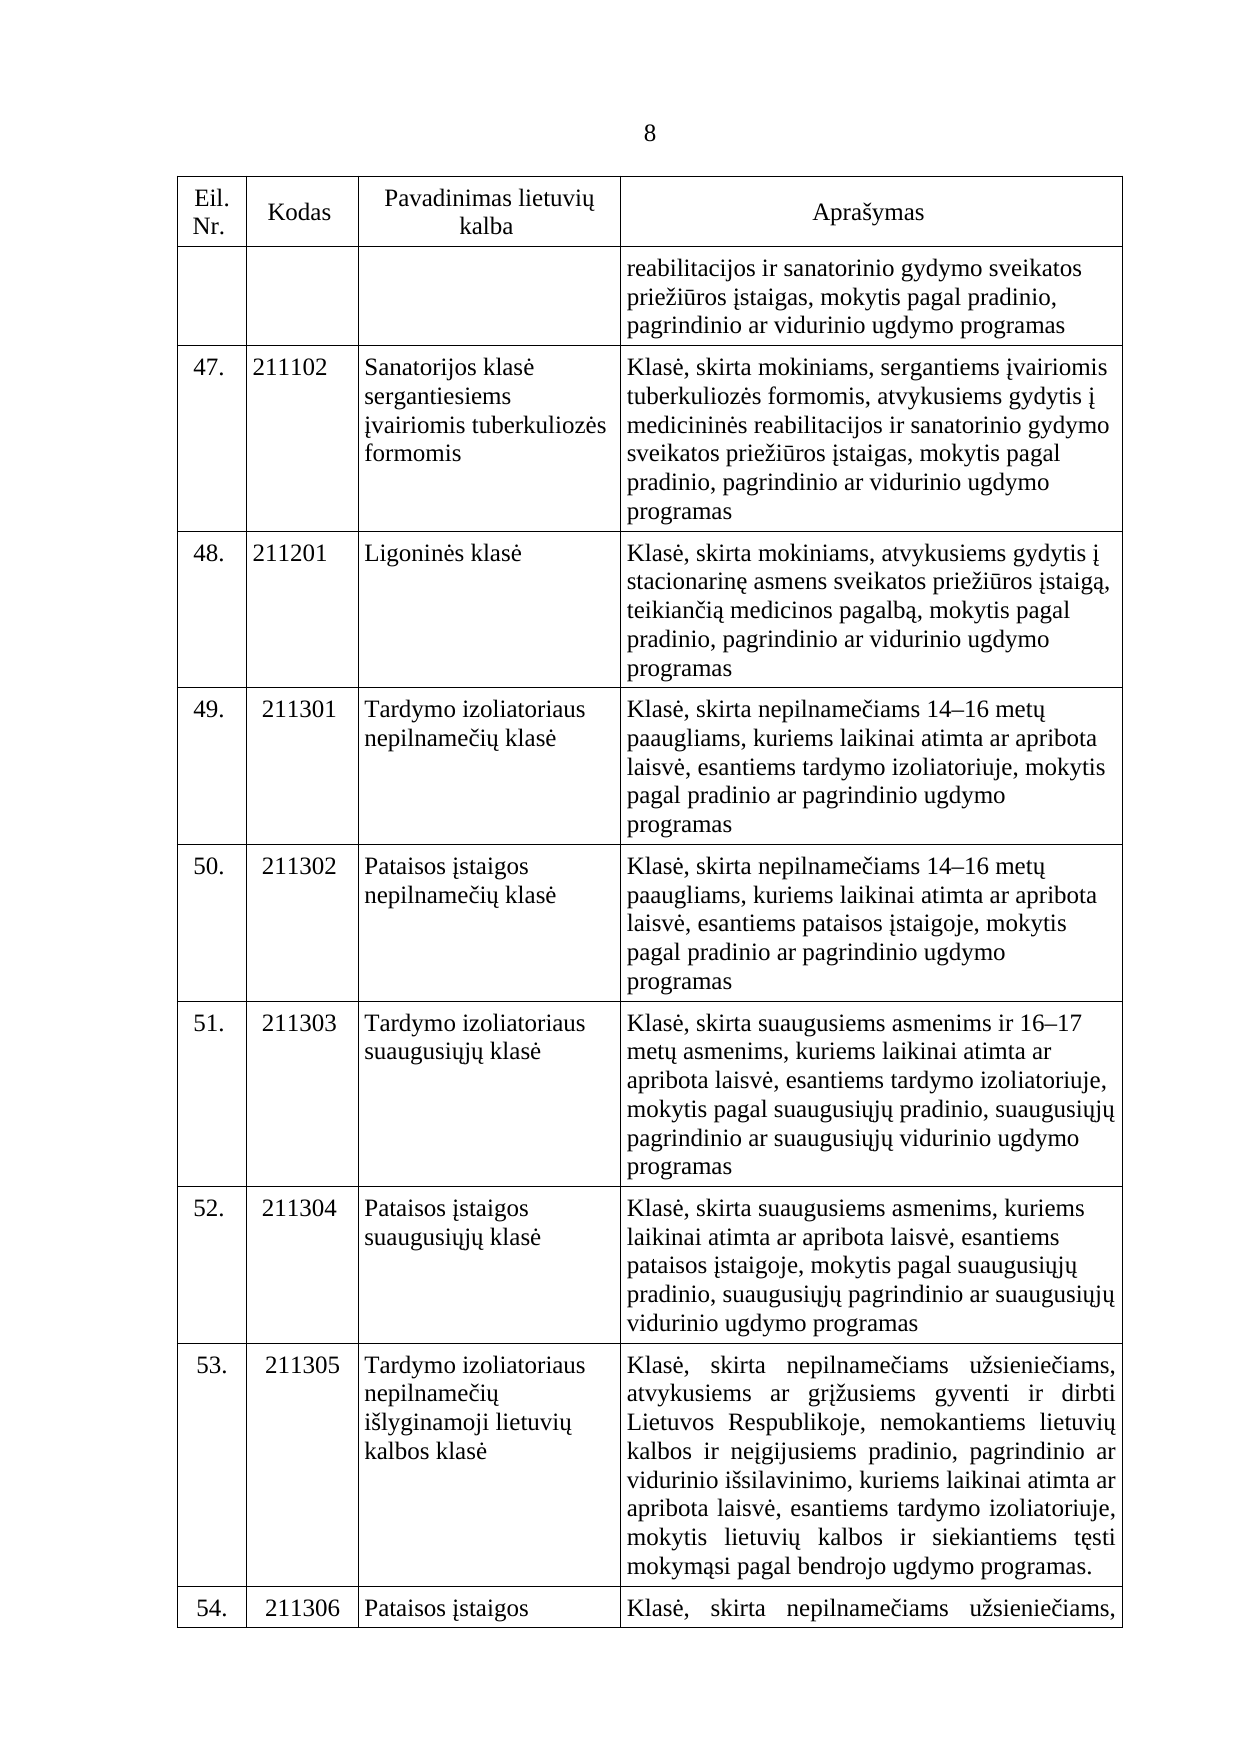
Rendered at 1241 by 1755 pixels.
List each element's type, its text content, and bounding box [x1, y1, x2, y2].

table_cell 211305 [247, 1344, 358, 1586]
table_cell 50. [178, 845, 246, 1001]
table_cell 211301 [247, 688, 358, 844]
table_cell 211102 [247, 346, 358, 531]
table_cell 54. [178, 1587, 246, 1627]
table_cell [178, 247, 246, 345]
table_cell Sanatorijos klasė sergantiesiems įvairiomis tuberkuliozės formomis [359, 346, 620, 531]
table_cell [359, 247, 620, 345]
table_cell Klasė, skirta nepilnamečiams užsieniečiams, [621, 1587, 1122, 1627]
table_cell reabilitacijos ir sanatorinio gydymo sveikatos priežiūros įstaigas, mokytis pagal pradinio, pagrindinio ar vidurinio ugdymo programas [621, 247, 1122, 345]
table_cell 52. [178, 1187, 246, 1343]
table_header Kodas [247, 177, 358, 246]
table_cell 51. [178, 1002, 246, 1186]
table_header Aprašymas [621, 177, 1122, 246]
table_cell 53. [178, 1344, 246, 1586]
table_cell 211302 [247, 845, 358, 1001]
table_cell 211201 [247, 532, 358, 687]
table_cell Klasė, skirta mokiniams, atvykusiems gydytis į stacionarinę asmens sveikatos priežiūros įstaigą, teikiančią medicinos pagalbą, mokytis pagal pradinio, pagrindinio ar vidurinio ugdymo programas [621, 532, 1122, 687]
table_cell Pataisos įstaigos nepilnamečių klasė [359, 845, 620, 1001]
table_cell Pataisos įstaigos [359, 1587, 620, 1627]
table_cell Tardymo izoliatoriaus suaugusiųjų klasė [359, 1002, 620, 1186]
table_cell 48. [178, 532, 246, 687]
table_cell Klasė, skirta suaugusiems asmenims ir 16–17 metų asmenims, kuriems laikinai atimta ar apribota laisvė, esantiems tardymo izoliatoriuje, mokytis pagal suaugusiųjų pradinio, suaugusiųjų pagrindinio ar suaugusiųjų vidurinio ugdymo programas [621, 1002, 1122, 1186]
table_cell Pataisos įstaigos suaugusiųjų klasė [359, 1187, 620, 1343]
table_header Pavadinimas lietuvių kalba [359, 177, 620, 246]
table_header Eil. Nr. [178, 177, 246, 246]
table_cell Klasė, skirta nepilnamečiams užsieniečiams, atvykusiems ar grįžusiems gyventi ir dirbti Lietuvos Respublikoje, nemokantiems lietuvių kalbos ir neįgijusiems pradinio, pagrindinio ar vidurinio išsilavinimo, kuriems laikinai atimta ar apribota laisvė, esantiems tardymo izoliatoriuje, mokytis lietuvių kalbos ir siekiantiems tęsti mokymąsi pagal bendrojo ugdymo programas. [621, 1344, 1122, 1586]
table_cell Klasė, skirta suaugusiems asmenims, kuriems laikinai atimta ar apribota laisvė, esantiems pataisos įstaigoje, mokytis pagal suaugusiųjų pradinio, suaugusiųjų pagrindinio ar suaugusiųjų vidurinio ugdymo programas [621, 1187, 1122, 1343]
table_cell Klasė, skirta nepilnamečiams 14–16 metų paaugliams, kuriems laikinai atimta ar apribota laisvė, esantiems tardymo izoliatoriuje, mokytis pagal pradinio ar pagrindinio ugdymo programas [621, 688, 1122, 844]
table_cell Ligoninės klasė [359, 532, 620, 687]
table_cell Tardymo izoliatoriaus nepilnamečių klasė [359, 688, 620, 844]
table_cell 211303 [247, 1002, 358, 1186]
table_cell [247, 247, 358, 345]
table_cell 211304 [247, 1187, 358, 1343]
table_cell 49. [178, 688, 246, 844]
table_cell 211306 [247, 1587, 358, 1627]
table_cell 47. [178, 346, 246, 531]
table_cell Tardymo izoliatoriaus nepilnamečių išlyginamoji lietuvių kalbos klasė [359, 1344, 620, 1586]
table_cell Klasė, skirta nepilnamečiams 14–16 metų paaugliams, kuriems laikinai atimta ar apribota laisvė, esantiems pataisos įstaigoje, mokytis pagal pradinio ar pagrindinio ugdymo programas [621, 845, 1122, 1001]
table_cell Klasė, skirta mokiniams, sergantiems įvairiomis tuberkuliozės formomis, atvykusiems gydytis į medicininės reabilitacijos ir sanatorinio gydymo sveikatos priežiūros įstaigas, mokytis pagal pradinio, pagrindinio ar vidurinio ugdymo programas [621, 346, 1122, 531]
